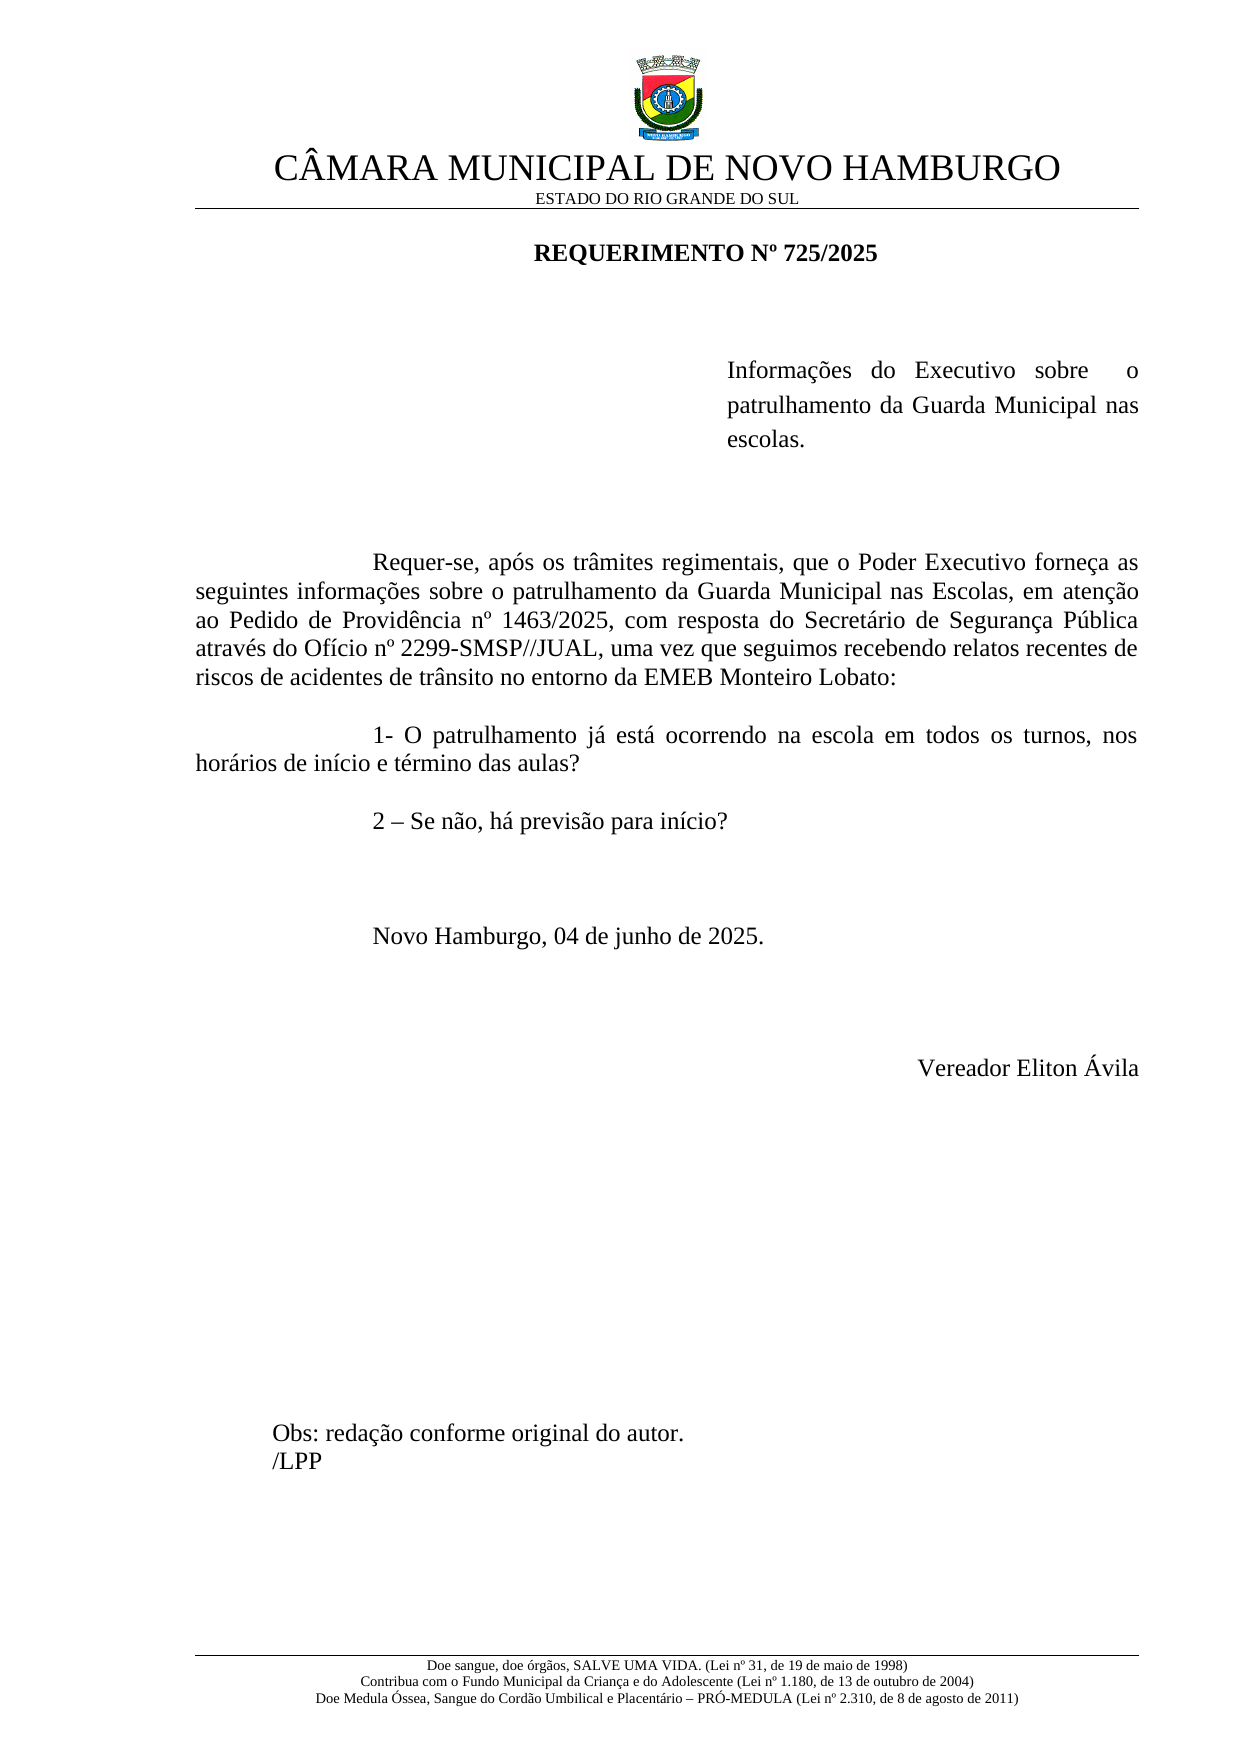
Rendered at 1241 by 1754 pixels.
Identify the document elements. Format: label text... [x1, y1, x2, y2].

text Informações do Executivo sobre o patrulhamento da Guarda Municipal nas escolas. [727, 355, 1139, 453]
text REQUERIMENTO Nº 725/2025 [195, 238, 1139, 267]
text 1- O patrulhamento já está ocorrendo na escola em todos os turnos, nos horários de início e término das aulas? [195, 720, 1139, 777]
text Obs: redação conforme original do autor. [195, 1418, 1139, 1446]
text Novo Hamburgo, 04 de junho de 2025. [195, 921, 1139, 950]
text Requer-se, após os trâmites regimentais, que o Poder Executivo forneça as seguintes informações sobre o patrulhamento da Guarda Municipal nas Escolas, em atenção ao Pedido de Providência nº 1463/2025, com resposta do Secretário de Segurança Pública através do Ofício nº 2299-SMSP//JUAL, uma vez que seguimos recebendo relatos recentes de riscos de acidentes de trânsito no entorno da EMEB Monteiro Lobato: [195, 547, 1139, 691]
text 2 – Se não, há previsão para início? [195, 806, 1139, 835]
text /LPP [195, 1446, 1139, 1475]
text Vereador Eliton Ávila [195, 1053, 1139, 1082]
picture [628, 48, 706, 145]
